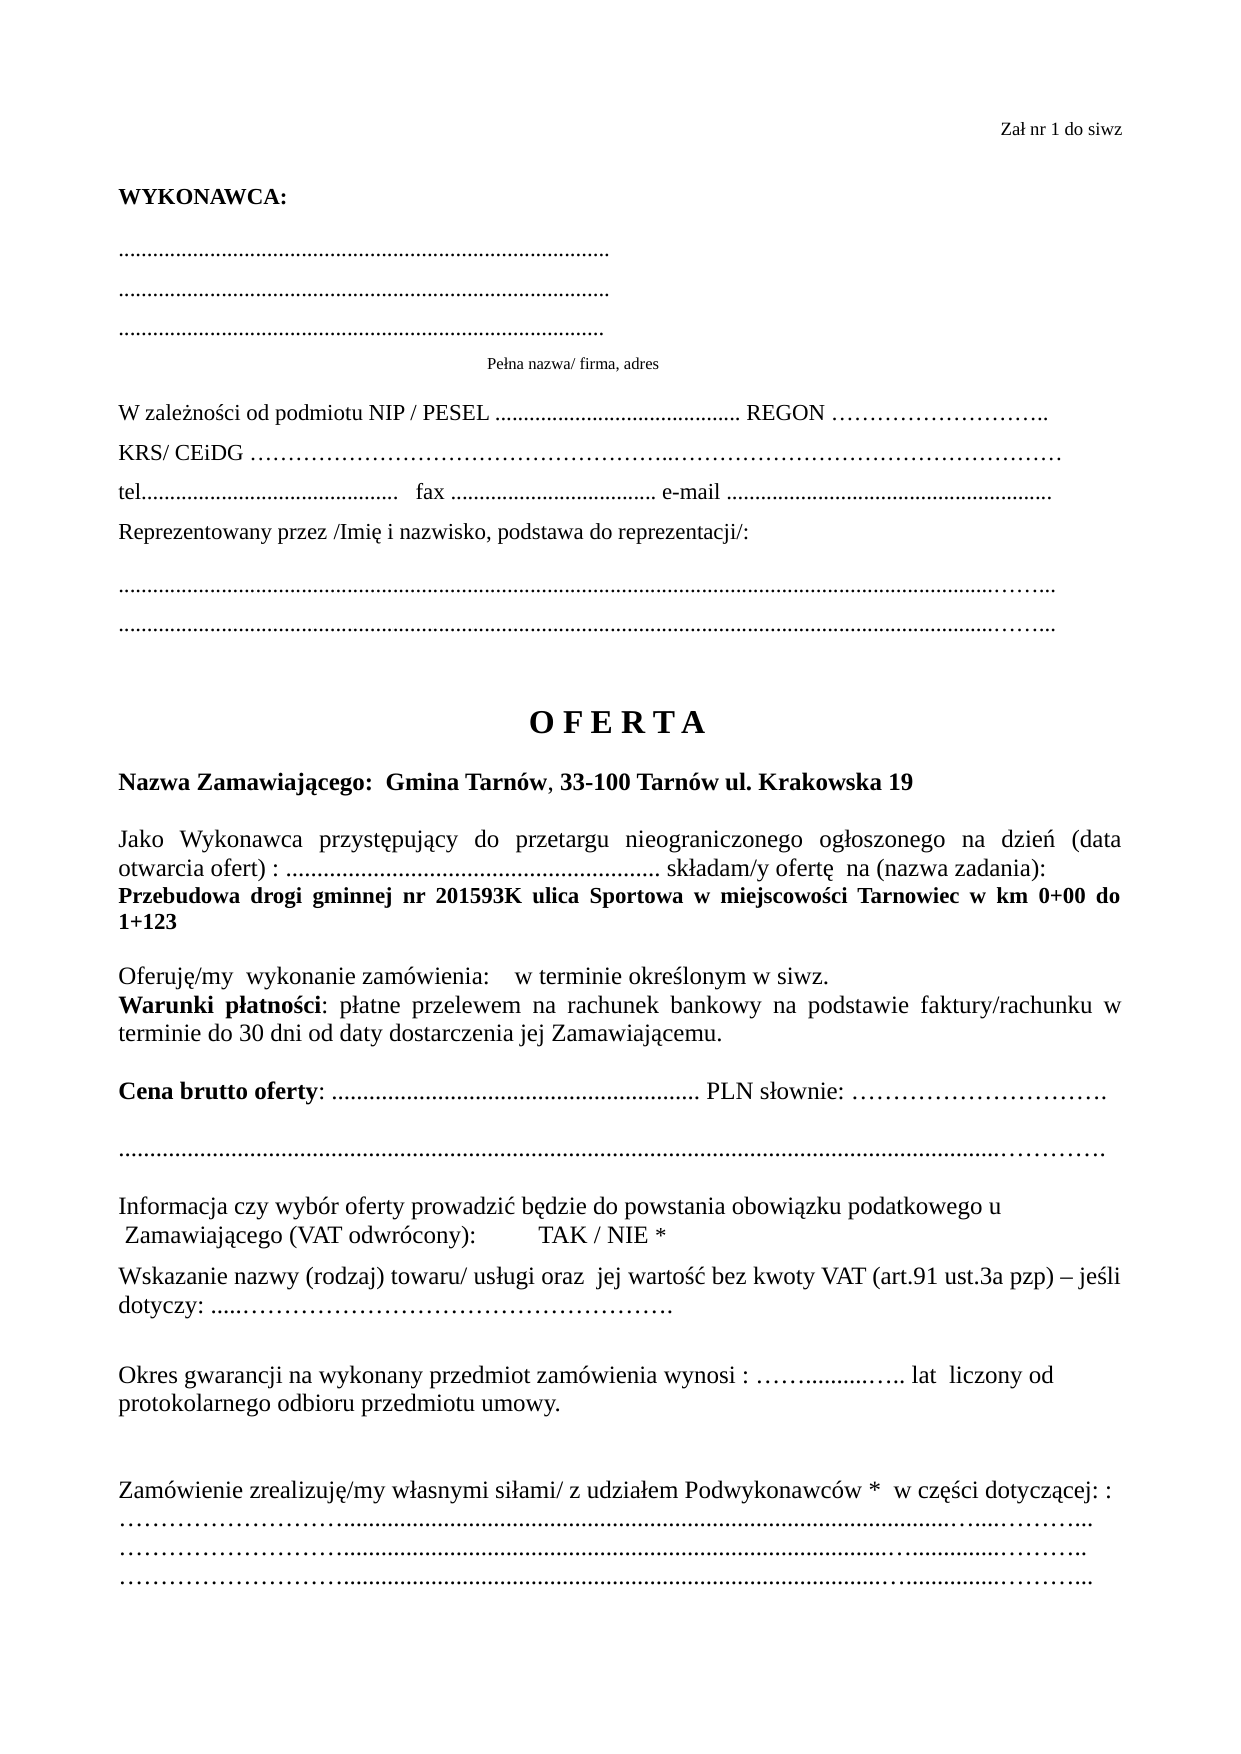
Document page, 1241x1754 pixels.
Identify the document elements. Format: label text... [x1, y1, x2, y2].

text Oferuję/my wykonanie zamówienia: w terminie określonym w siwz. [118, 961, 1122, 990]
text ……………………….......................................................................................…..............……….. [118, 1532, 1122, 1561]
text Jako Wykonawca przystępujący do przetargu nieograniczonego ogłoszonego na dzień (data otwarcia ofert) : ............................................................ składam/y ofertę na (nazwa zadania): [118, 824, 1122, 882]
text ...................................................................................... [118, 275, 1122, 301]
text W zależności od podmiotu NIP / PESEL ........................................... REGON ……………………….. [118, 399, 1122, 426]
text Nazwa Zamawiającego: Gmina Tarnów, 33-100 Tarnów ul. Krakowska 19 [118, 767, 1122, 796]
text Pełna nazwa/ firma, adres [413, 354, 1122, 373]
text ………………………......................................................................................…...............………... [118, 1561, 1122, 1590]
text Zał nr 1 do siwz [118, 118, 1122, 140]
text ……………………….................................................................................................…....………... [118, 1503, 1122, 1532]
text Zamówienie zrealizuję/my własnymi siłami/ z udziałem Podwykonawców * w części dotyczącej: : [118, 1475, 1122, 1503]
text O F E R T A [118, 702, 1122, 741]
text Przebudowa drogi gminnej nr 201593K ulica Sportowa w miejscowości Tarnowiec w km 0+00 do 1+123 [118, 882, 1122, 935]
text .............................................................................................................................................…………. [118, 1133, 1122, 1162]
text Informacja czy wybór oferty prowadzić będzie do powstania obowiązku podatkowego u [118, 1191, 1122, 1220]
text ..................................................................................... [118, 314, 1122, 341]
text Cena brutto oferty: ........................................................... PLN słownie: …………………………. [118, 1076, 1122, 1105]
text Wskazanie nazwy (rodzaj) towaru/ usługi oraz jej wartość bez kwoty VAT (art.91 ust.3a pzp) – jeśli dotyczy: .....……………………………………………. [118, 1261, 1122, 1318]
text tel............................................. fax .................................... e-mail ......................................................... [118, 478, 1122, 505]
text Okres gwarancji na wykonany przedmiot zamówienia wynosi : ……..........….. lat liczony od protokolarnego odbioru przedmiotu umowy. [118, 1360, 1122, 1417]
text ...................................................................................... [118, 236, 1122, 262]
text Warunki płatności: płatne przelewem na rachunek bankowy na podstawie faktury/rachunku w terminie do 30 dni od daty dostarczenia jej Zamawiającemu. [118, 990, 1122, 1047]
text KRS/ CEiDG ………………………………………………..…………………………………………… [118, 439, 1122, 465]
text Reprezentowany przez /Imię i nazwisko, podstawa do reprezentacji/: [118, 518, 1122, 544]
text WYKONAWCA: [118, 183, 1122, 209]
text .........................................................................................................................................................……... [118, 571, 1122, 597]
text Zamawiającego (VAT odwrócony): TAK / NIE * [118, 1220, 1122, 1248]
text .........................................................................................................................................................……... [118, 610, 1122, 636]
